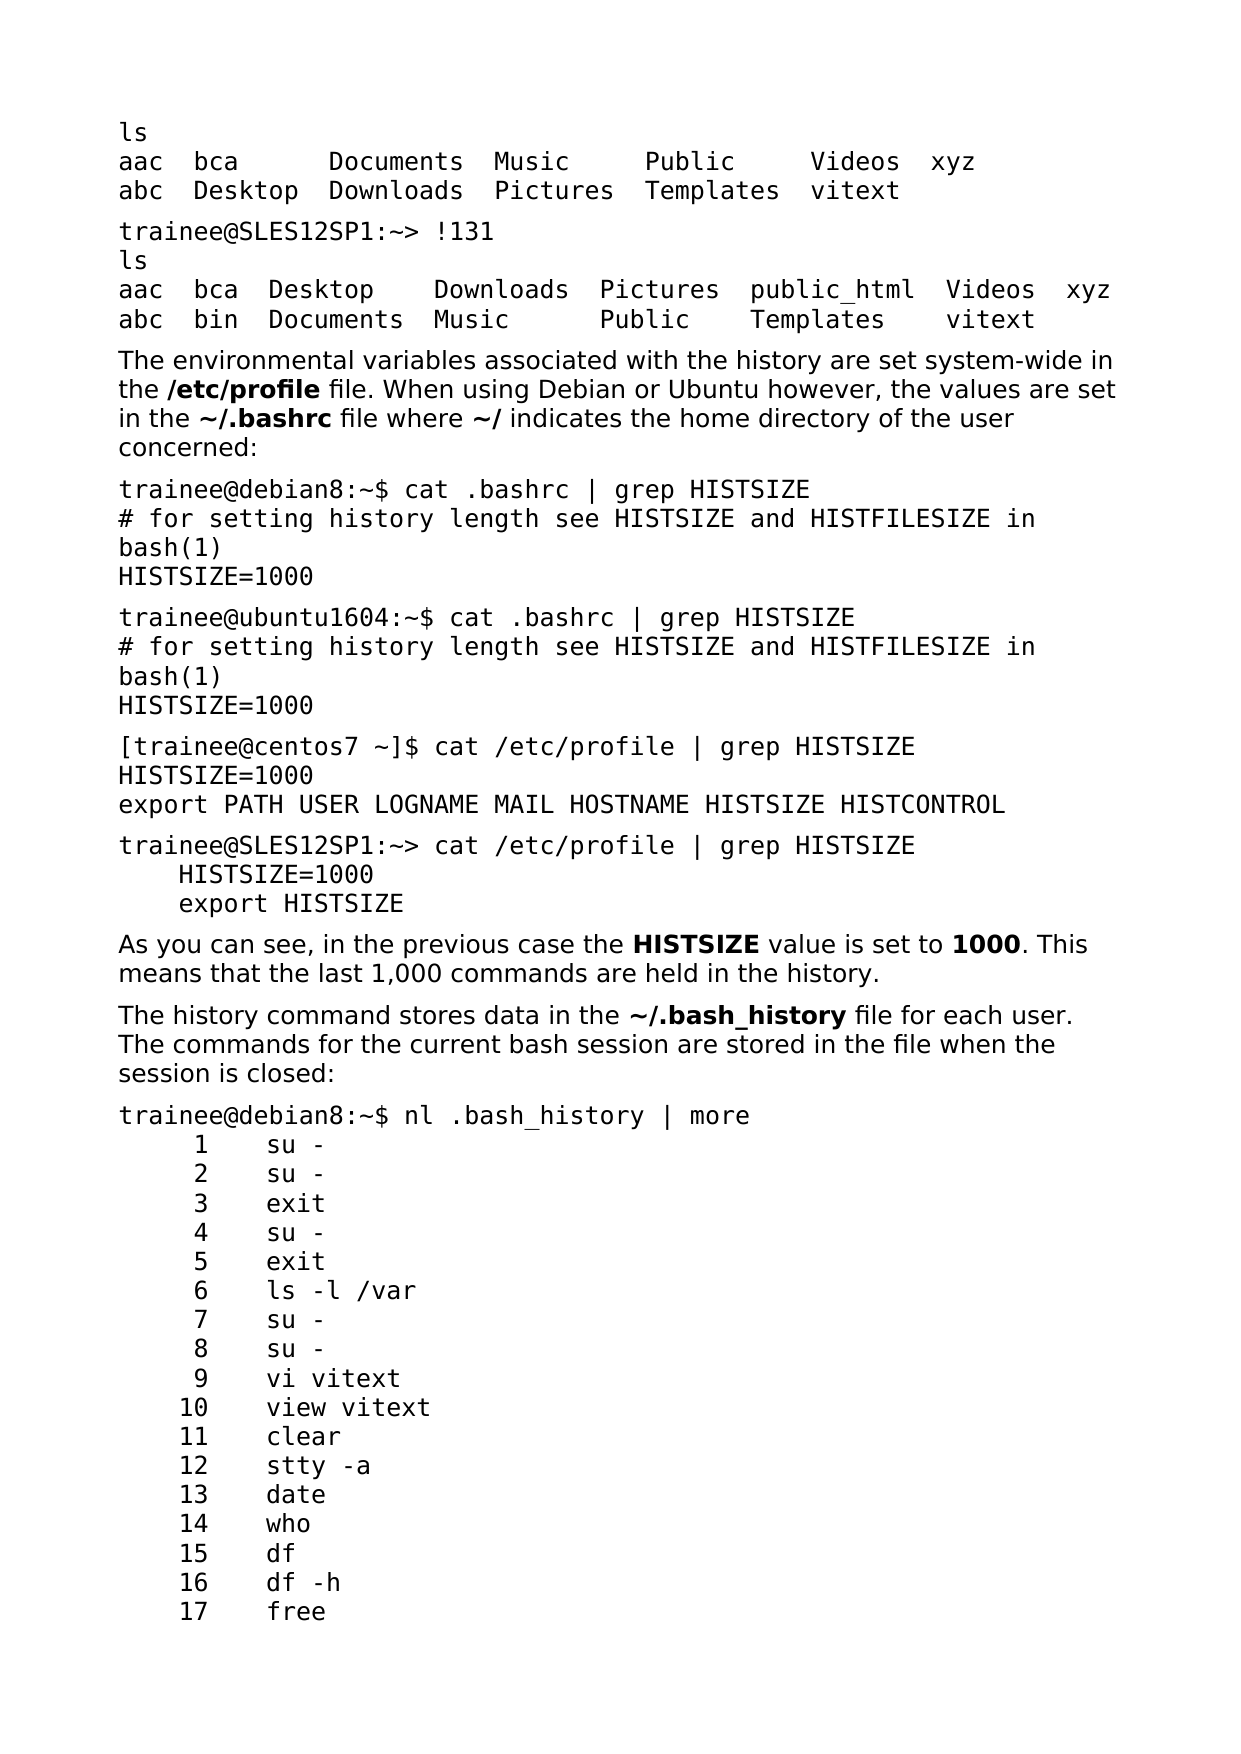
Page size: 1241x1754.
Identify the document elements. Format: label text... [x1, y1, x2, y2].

text trainee@SLES12SP1:~> cat /etc/profile | grep HISTSIZE HISTSIZE=1000 export HISTSIZE [118, 831, 1122, 919]
text trainee@SLES12SP1:~> !131 ls aac bca Desktop Downloads Pictures public_html Videos xyz abc bin Documents Music Public Templates vitext [118, 217, 1122, 334]
text The history command stores data in the ~/.bash_history file for each user. The commands for the current bash session are stored in the file when the session is closed: [118, 1001, 1122, 1089]
text trainee@ubuntu1604:~$ cat .bashrc | grep HISTSIZE # for setting history length see HISTSIZE and HISTFILESIZE in bash(1) HISTSIZE=1000 [118, 603, 1122, 720]
text The environmental variables associated with the history are set system-wide in the /etc/profile file. When using Debian or Ubuntu however, the values are set in the ~/.bashrc file where ~/ indicates the home directory of the user concerned: [118, 346, 1122, 462]
text trainee@debian8:~$ nl .bash_history | more 1 su - 2 su - 3 exit 4 su - 5 exit 6 ls -l /var 7 su - 8 su - 9 vi vitext 10 view vitext 11 clear 12 stty -a 13 date 14 who 15 df 16 df -h 17 free [118, 1101, 1122, 1626]
text [trainee@centos7 ~]$ cat /etc/profile | grep HISTSIZE HISTSIZE=1000 export PATH USER LOGNAME MAIL HOSTNAME HISTSIZE HISTCONTROL [118, 732, 1122, 819]
text trainee@debian8:~$ cat .bashrc | grep HISTSIZE # for setting history length see HISTSIZE and HISTFILESIZE in bash(1) HISTSIZE=1000 [118, 475, 1122, 592]
text ls aac bca Documents Music Public Videos xyz abc Desktop Downloads Pictures Templates vitext [118, 118, 1122, 206]
text As you can see, in the previous case the HISTSIZE value is set to 1000. This means that the last 1,000 commands are held in the history. [118, 930, 1122, 989]
